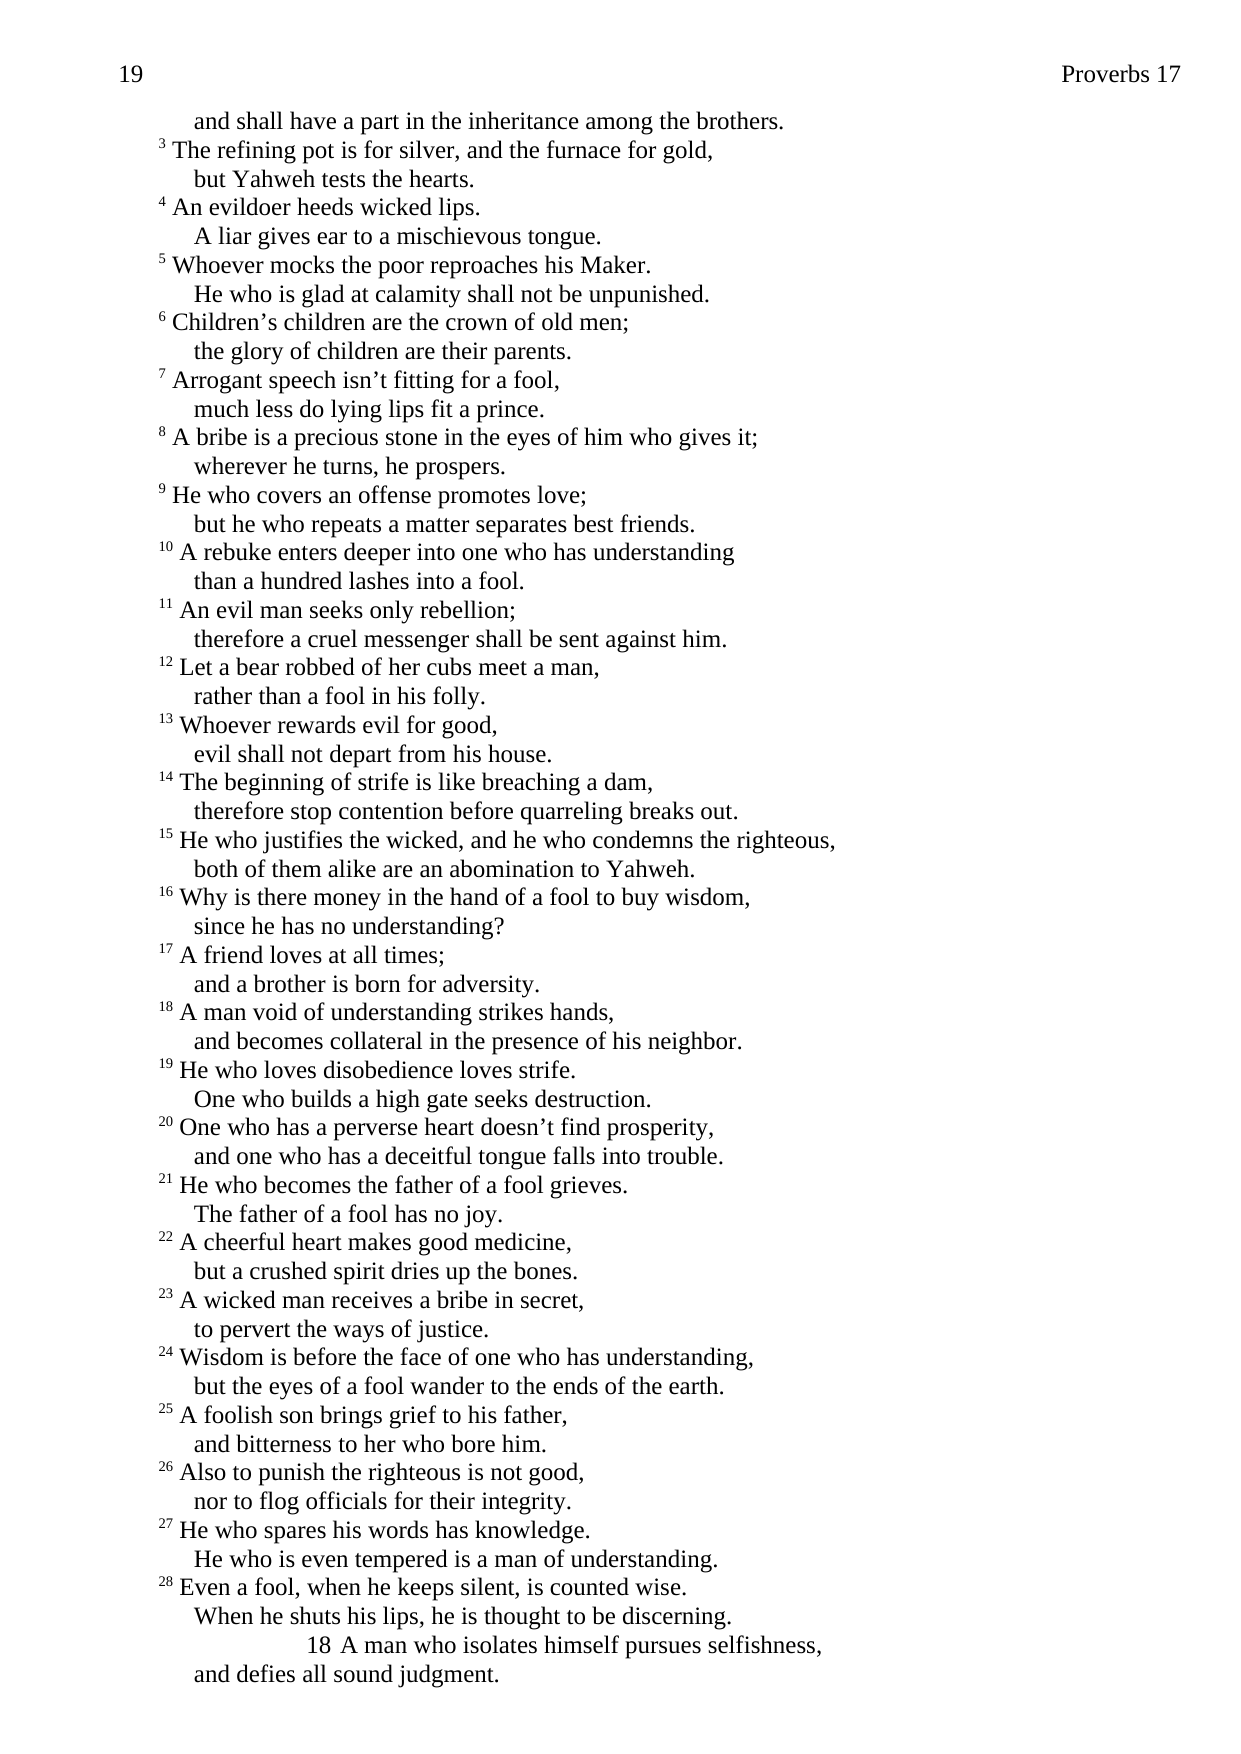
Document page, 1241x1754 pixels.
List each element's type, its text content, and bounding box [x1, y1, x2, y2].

text 28 Even a fool, when he keeps silent, is counted wise. [158, 1572, 1181, 1601]
text He who is glad at calamity shall not be unpunished. [194, 279, 1181, 307]
text 26 Also to punish the righteous is not good, [158, 1457, 1181, 1486]
text 23 A wicked man receives a bribe in secret, [158, 1285, 1181, 1314]
text since he has no understanding? [194, 911, 1181, 940]
text 20 One who has a perverse heart doesn’t find prosperity, [158, 1112, 1181, 1141]
text 21 He who becomes the father of a fool grieves. [158, 1170, 1181, 1199]
text and shall have a part in the inheritance among the brothers. [194, 106, 1181, 135]
text 22 A cheerful heart makes good medicine, [158, 1227, 1181, 1256]
text 15 He who justifies the wicked, and he who condemns the righteous, [158, 825, 1181, 854]
text the glory of children are their parents. [194, 336, 1181, 365]
text and a brother is born for adversity. [194, 969, 1181, 997]
text 24 Wisdom is before the face of one who has understanding, [158, 1342, 1181, 1371]
text 6 Children’s children are the crown of old men; [158, 307, 1181, 336]
text One who builds a high gate seeks destruction. [194, 1084, 1181, 1112]
text 4 An evildoer heeds wicked lips. [158, 192, 1181, 221]
text 11 An evil man seeks only rebellion; [158, 595, 1181, 624]
text than a hundred lashes into a fool. [194, 566, 1181, 595]
text both of them alike are an abomination to Yahweh. [194, 854, 1181, 882]
text 25 A foolish son brings grief to his father, [158, 1400, 1181, 1429]
text 18A man who isolates himself pursues selfishness, [306, 1630, 1181, 1659]
text but he who repeats a matter separates best friends. [194, 509, 1181, 537]
text but the eyes of a fool wander to the ends of the earth. [194, 1371, 1181, 1400]
text and bitterness to her who bore him. [194, 1429, 1181, 1457]
text 13 Whoever rewards evil for good, [158, 710, 1181, 739]
text 10 A rebuke enters deeper into one who has understanding [158, 537, 1181, 566]
text wherever he turns, he prospers. [194, 451, 1181, 480]
text 18 A man void of understanding strikes hands, [158, 997, 1181, 1026]
text rather than a fool in his folly. [194, 681, 1181, 710]
text therefore stop contention before quarreling breaks out. [194, 796, 1181, 825]
text and becomes collateral in the presence of his neighbor. [194, 1026, 1181, 1055]
text The father of a fool has no joy. [194, 1199, 1181, 1227]
text 17 A friend loves at all times; [158, 940, 1181, 969]
text 19 He who loves disobedience loves strife. [158, 1055, 1181, 1084]
text but a crushed spirit dries up the bones. [194, 1256, 1181, 1285]
text evil shall not depart from his house. [194, 739, 1181, 767]
text 8 A bribe is a precious stone in the eyes of him who gives it; [158, 422, 1181, 451]
text and one who has a deceitful tongue falls into trouble. [194, 1141, 1181, 1170]
text 14 The beginning of strife is like breaching a dam, [158, 767, 1181, 796]
text 3 The refining pot is for silver, and the furnace for gold, [158, 135, 1181, 164]
text A liar gives ear to a mischievous tongue. [194, 221, 1181, 250]
text and defies all sound judgment. [194, 1659, 1181, 1687]
text but Yahweh tests the hearts. [194, 164, 1181, 192]
text When he shuts his lips, he is thought to be discerning. [194, 1601, 1181, 1630]
text 16 Why is there money in the hand of a fool to buy wisdom, [158, 882, 1181, 911]
text therefore a cruel messenger shall be sent against him. [194, 624, 1181, 652]
text 9 He who covers an offense promotes love; [158, 480, 1181, 509]
text nor to flog officials for their integrity. [194, 1486, 1181, 1515]
text 12 Let a bear robbed of her cubs meet a man, [158, 652, 1181, 681]
text to pervert the ways of justice. [194, 1314, 1181, 1342]
text much less do lying lips fit a prince. [194, 394, 1181, 422]
text 27 He who spares his words has knowledge. [158, 1515, 1181, 1544]
text 7 Arrogant speech isn’t fitting for a fool, [158, 365, 1181, 394]
text He who is even tempered is a man of understanding. [194, 1544, 1181, 1572]
text 5 Whoever mocks the poor reproaches his Maker. [158, 250, 1181, 279]
